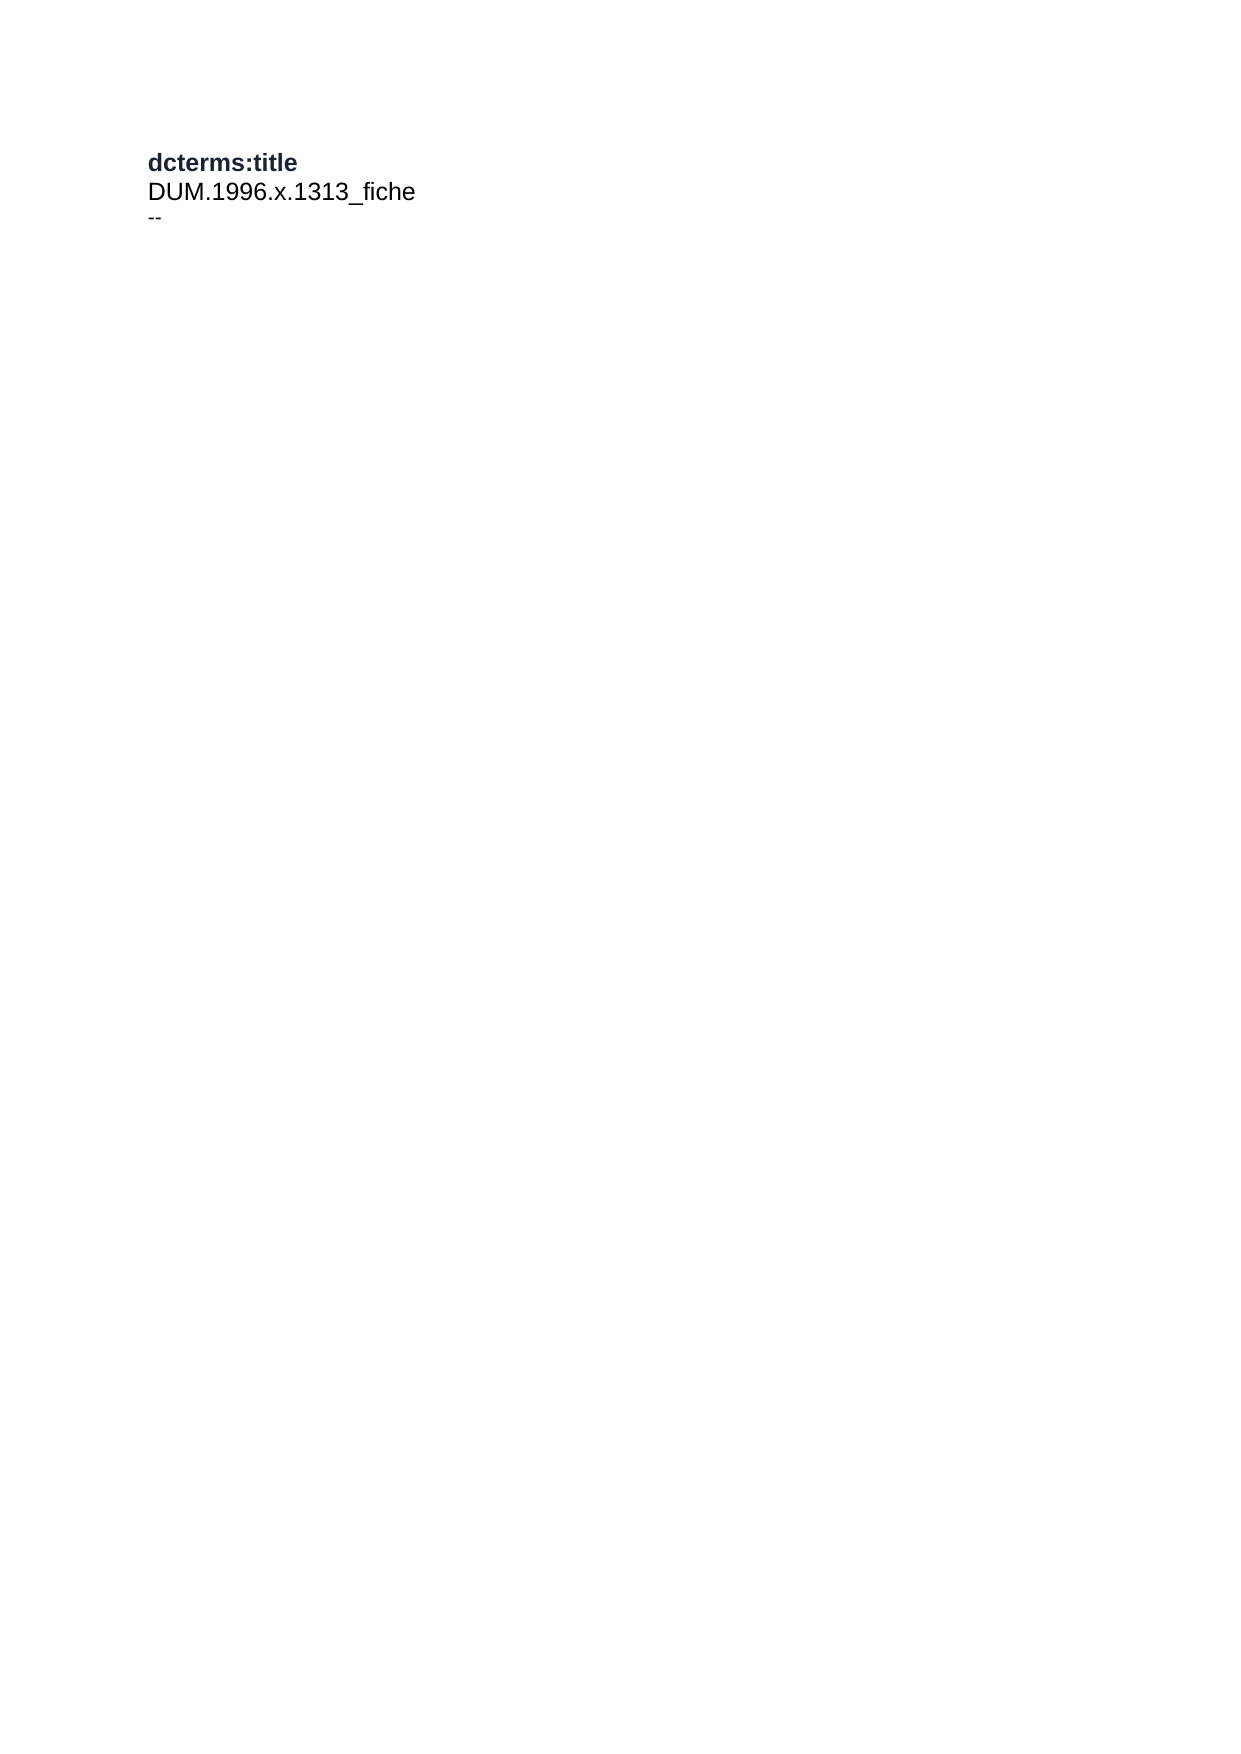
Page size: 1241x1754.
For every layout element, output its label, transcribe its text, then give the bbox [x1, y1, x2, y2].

text -- [148, 205, 1092, 229]
text DUM.1996.x.1313_fiche [148, 176, 1092, 205]
text dcterms:title [148, 148, 1092, 176]
